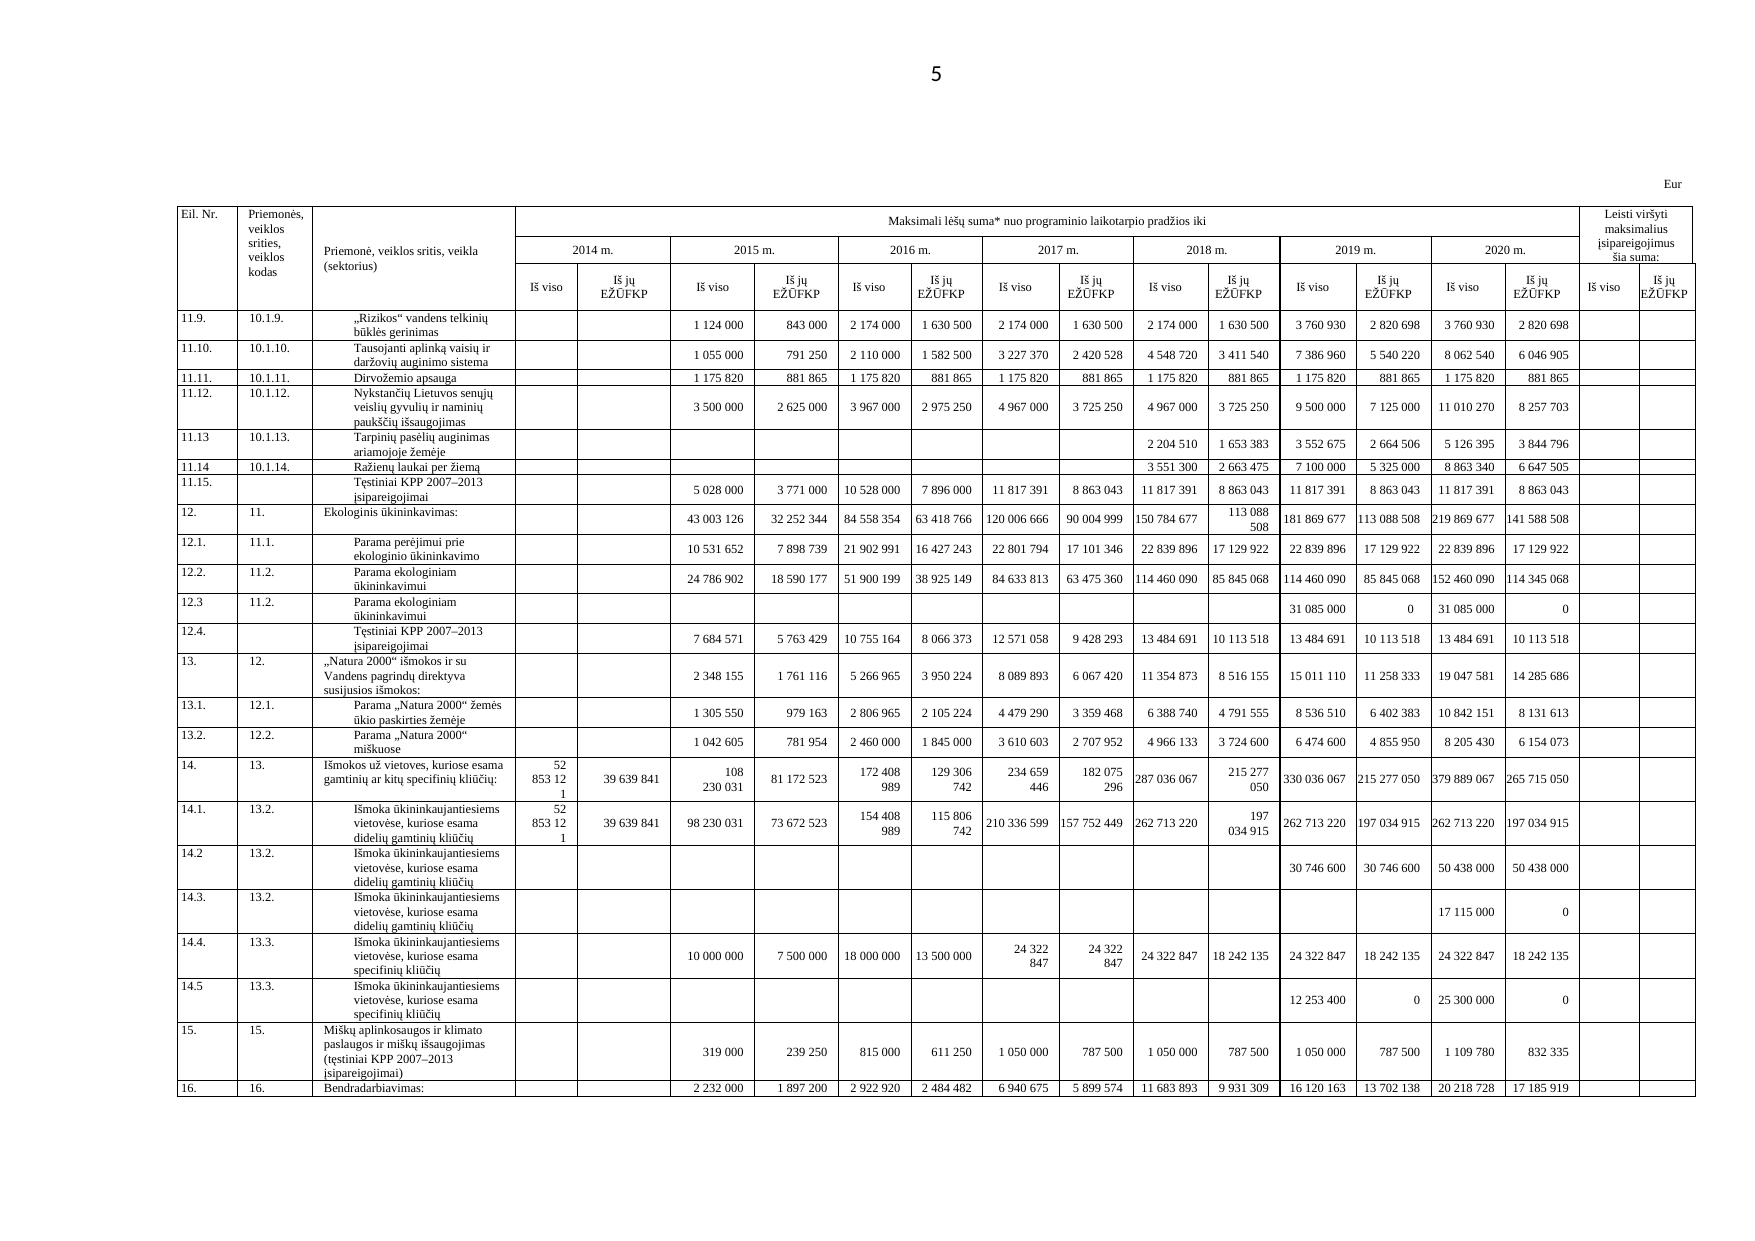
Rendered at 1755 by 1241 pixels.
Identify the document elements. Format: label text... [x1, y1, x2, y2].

table_cell [1640, 1023, 1695, 1080]
table_cell [1640, 565, 1695, 593]
table_cell 85 845 068 [1209, 565, 1279, 593]
table_cell 262 713 220 [1134, 802, 1208, 845]
table_cell 15. [238, 1023, 312, 1080]
table_cell 1 175 820 [1432, 370, 1505, 385]
table_cell 815 000 [839, 1023, 911, 1080]
table_cell [1580, 460, 1639, 474]
table_cell „Natura 2000“ išmokos ir su Vandens pagrindų direktyva susijusios išmokos: [313, 654, 515, 697]
table_cell [983, 890, 1059, 933]
table_cell 787 500 [1209, 1023, 1279, 1080]
table_cell 2 232 000 [671, 1081, 754, 1096]
table_cell [1580, 535, 1639, 563]
table_cell 1 050 000 [983, 1023, 1059, 1080]
table_cell 17 129 922 [1209, 535, 1279, 563]
table_cell 5 540 220 [1357, 341, 1431, 369]
table_cell [1640, 460, 1695, 474]
table_cell 8 863 043 [1060, 475, 1133, 504]
table_cell 6 388 740 [1134, 698, 1208, 727]
table_cell 2019 m. [1281, 237, 1431, 263]
table_cell 3 500 000 [671, 386, 754, 429]
table_cell Išmoka ūkininkaujantiesiems vietovėse, kuriose esama specifinių kliūčių [313, 979, 515, 1022]
table_cell [516, 624, 577, 653]
table_cell [578, 624, 670, 653]
table_cell 11 817 391 [1134, 475, 1208, 504]
table_cell 11.1. [238, 535, 312, 563]
table_cell [755, 846, 838, 889]
table_cell 215 277 050 [1209, 758, 1279, 801]
table_cell 16. [238, 1081, 312, 1096]
table_cell Iš viso [839, 264, 911, 310]
table_cell 7 684 571 [671, 624, 754, 653]
table_cell [1580, 624, 1639, 653]
table_cell 6 647 505 [1506, 460, 1579, 474]
table_cell 14.3. [178, 890, 237, 933]
table_cell 85 845 068 [1357, 565, 1431, 593]
table_cell [1580, 505, 1639, 534]
table_cell 10.1.12. [238, 386, 312, 429]
table_cell 10 113 518 [1357, 624, 1431, 653]
table_cell 2020 m. [1432, 237, 1579, 263]
table_cell [516, 846, 577, 889]
table_cell 210 336 599 [983, 802, 1059, 845]
table_cell 15. [178, 1023, 237, 1080]
table_cell [983, 979, 1059, 1022]
table_cell 73 672 523 [755, 802, 838, 845]
table_cell 114 460 090 [1134, 565, 1208, 593]
table_cell 12.4. [178, 624, 237, 653]
table_cell 1 653 383 [1209, 430, 1279, 459]
table_cell [578, 505, 670, 534]
table_cell 5 763 429 [755, 624, 838, 653]
table_cell 13 484 691 [1134, 624, 1208, 653]
table_cell [578, 565, 670, 593]
table_cell [516, 890, 577, 933]
table_cell 10 113 518 [1209, 624, 1279, 653]
table_header [1357, 177, 1431, 206]
table_cell Iš viso [983, 264, 1059, 310]
table_cell [516, 654, 577, 697]
table_cell 3 760 930 [1281, 311, 1356, 339]
table_cell Iš jų EŽŪFKP [912, 264, 982, 310]
table_cell 22 839 896 [1134, 535, 1208, 563]
table_cell 52 853 121 [516, 802, 577, 845]
table_cell [1134, 594, 1208, 623]
table_cell 25 300 000 [1432, 979, 1505, 1022]
table_cell 7 898 739 [755, 535, 838, 563]
table_cell 16 427 243 [912, 535, 982, 563]
table_cell 15 011 110 [1281, 654, 1356, 697]
table_cell 152 460 090 [1432, 565, 1505, 593]
table_cell 7 100 000 [1281, 460, 1356, 474]
table_cell 0 [1357, 594, 1431, 623]
table_cell Nykstančių Lietuvos senųjų veislių gyvulių ir naminių paukščių išsaugojimas [313, 386, 515, 429]
table_cell [516, 341, 577, 369]
table_cell 1 845 000 [912, 728, 982, 757]
table_header [911, 177, 983, 206]
table_cell 4 548 720 [1134, 341, 1208, 369]
table_cell 1 175 820 [671, 370, 754, 385]
table_cell 3 725 250 [1209, 386, 1279, 429]
table_cell [1640, 846, 1695, 889]
table_cell [912, 594, 982, 623]
table_cell 3 725 250 [1060, 386, 1133, 429]
table_cell [671, 460, 754, 474]
table_cell 5 325 000 [1357, 460, 1431, 474]
table_cell 1 050 000 [1281, 1023, 1356, 1080]
table_cell 5 028 000 [671, 475, 754, 504]
table_cell 2015 m. [671, 237, 838, 263]
table_cell 2 348 155 [671, 654, 754, 697]
table_cell [1060, 846, 1133, 889]
table_cell 1 175 820 [983, 370, 1059, 385]
table_cell 43 003 126 [671, 505, 754, 534]
table_cell 219 869 677 [1432, 505, 1505, 534]
table_cell 5 266 965 [839, 654, 911, 697]
table_cell [578, 370, 670, 385]
table_cell 24 322 847 [1060, 934, 1133, 977]
table_cell [1580, 802, 1639, 845]
table_cell [1640, 386, 1695, 429]
table_cell 197 034 915 [1209, 802, 1279, 845]
table_cell 197 034 915 [1357, 802, 1431, 845]
table_cell Ekologinis ūkininkavimas: [313, 505, 515, 534]
table_cell 22 839 896 [1281, 535, 1356, 563]
table_cell 12. [178, 505, 237, 534]
table_cell [839, 979, 911, 1022]
table_cell 11. [238, 505, 312, 534]
table_cell 787 500 [1357, 1023, 1431, 1080]
table_cell 11.14 [178, 460, 237, 474]
table_cell 2 110 000 [839, 341, 911, 369]
table_cell [1640, 535, 1695, 563]
table_header [313, 177, 515, 206]
table_cell [1640, 934, 1695, 977]
table_cell 11 354 873 [1134, 654, 1208, 697]
table_cell 12.1. [178, 535, 237, 563]
table_cell Parama ekologiniam ūkininkavimui [313, 594, 515, 623]
table_cell 8 863 340 [1432, 460, 1505, 474]
table_cell [1580, 1023, 1639, 1080]
table_cell 17 185 919 [1506, 1081, 1579, 1096]
table_cell 8 131 613 [1506, 698, 1579, 727]
table_cell [578, 594, 670, 623]
table_cell Miškų aplinkosaugos ir klimato paslaugos ir miškų išsaugojimas (tęstiniai KPP 2007–2013 įsipareigojimai) [313, 1023, 515, 1080]
table_cell [1134, 979, 1208, 1022]
table_cell 7 896 000 [912, 475, 982, 504]
table_cell 8 205 430 [1432, 728, 1505, 757]
table_cell 287 036 067 [1134, 758, 1208, 801]
table_cell 6 474 600 [1281, 728, 1356, 757]
table_cell Iš viso [671, 264, 754, 310]
table_cell 8 089 893 [983, 654, 1059, 697]
table_cell 17 129 922 [1357, 535, 1431, 563]
table_cell [755, 594, 838, 623]
table_cell 13.3. [238, 979, 312, 1022]
table_cell Iš jų EŽŪFKP [1357, 264, 1431, 310]
table_cell 31 085 000 [1432, 594, 1505, 623]
table_cell 8 066 373 [912, 624, 982, 653]
table_cell 50 438 000 [1432, 846, 1505, 889]
table_cell 9 931 309 [1209, 1081, 1279, 1096]
table_cell [1580, 728, 1639, 757]
table_cell [912, 979, 982, 1022]
table_cell 330 036 067 [1281, 758, 1356, 801]
table_cell [839, 430, 911, 459]
table_cell [1580, 698, 1639, 727]
table_header [1134, 177, 1208, 206]
table_cell 8 062 540 [1432, 341, 1505, 369]
table_cell [578, 890, 670, 933]
table_cell 115 806 742 [912, 802, 982, 845]
table_cell 181 869 677 [1281, 505, 1356, 534]
table_cell [839, 594, 911, 623]
table_cell Tęstiniai KPP 2007–2013 įsipareigojimai [313, 624, 515, 653]
table_cell 24 322 847 [1281, 934, 1356, 977]
table_cell [1209, 979, 1279, 1022]
table_cell „Rizikos“ vandens telkinių būklės gerinimas [313, 311, 515, 339]
table_header [177, 177, 238, 206]
table_cell 2017 m. [983, 237, 1133, 263]
table_cell Iš jų EŽŪFKP [578, 264, 670, 310]
table_cell 2 806 965 [839, 698, 911, 727]
table_cell 2 820 698 [1506, 311, 1579, 339]
table_cell 11.9. [178, 311, 237, 339]
table_cell 3 724 600 [1209, 728, 1279, 757]
table_cell 17 129 922 [1506, 535, 1579, 563]
table_cell 4 855 950 [1357, 728, 1431, 757]
table_cell 16 120 163 [1281, 1081, 1356, 1096]
table_cell Tarpinių pasėlių auginimas ariamojoje žemėje [313, 430, 515, 459]
table_cell [839, 890, 911, 933]
table_cell 98 230 031 [671, 802, 754, 845]
table_cell [1640, 979, 1695, 1022]
table_cell 11 683 893 [1134, 1081, 1208, 1096]
table_cell [1580, 475, 1639, 504]
table_cell [983, 430, 1059, 459]
table_cell [516, 460, 577, 474]
table_cell 18 242 135 [1209, 934, 1279, 977]
table_header [1506, 177, 1579, 206]
table_cell 2 174 000 [983, 311, 1059, 339]
table_cell 11.11. [178, 370, 237, 385]
table_cell 2 484 482 [912, 1081, 982, 1096]
table_cell [983, 594, 1059, 623]
table_cell Parama perėjimui prie ekologinio ūkininkavimo [313, 535, 515, 563]
table_cell [578, 460, 670, 474]
table_cell [1060, 430, 1133, 459]
table_cell 13. [178, 654, 237, 697]
table_cell [578, 846, 670, 889]
table_cell 4 479 290 [983, 698, 1059, 727]
table_cell 84 558 354 [839, 505, 911, 534]
table_cell [516, 386, 577, 429]
table_cell [671, 594, 754, 623]
table_cell Išmokos už vietoves, kuriose esama gamtinių ar kitų specifinių kliūčių: [313, 758, 515, 801]
table_cell 2018 m. [1134, 237, 1279, 263]
table_cell [1580, 386, 1639, 429]
table_cell [755, 430, 838, 459]
table_cell 31 085 000 [1281, 594, 1356, 623]
table_cell [578, 430, 670, 459]
table_cell [755, 460, 838, 474]
table_cell Išmoka ūkininkaujantiesiems vietovėse, kuriose esama didelių gamtinių kliūčių [313, 802, 515, 845]
table_cell 8 536 510 [1281, 698, 1356, 727]
table_cell 832 335 [1506, 1023, 1579, 1080]
table_cell 20 218 728 [1432, 1081, 1505, 1096]
table_cell 3 760 930 [1432, 311, 1505, 339]
table_cell [516, 698, 577, 727]
table_cell 9 428 293 [1060, 624, 1133, 653]
table_cell 2 975 250 [912, 386, 982, 429]
table_cell 11.13 [178, 430, 237, 459]
table_cell Parama „Natura 2000“ žemės ūkio paskirties žemėje [313, 698, 515, 727]
table_cell Tęstiniai KPP 2007–2013 įsipareigojimai [313, 475, 515, 504]
table_cell [516, 979, 577, 1022]
table_cell 1 897 200 [755, 1081, 838, 1096]
table_cell [1580, 430, 1639, 459]
table_cell 3 610 603 [983, 728, 1059, 757]
table_cell [578, 698, 670, 727]
table_cell [1580, 565, 1639, 593]
table_cell Iš jų EŽŪFKP [1506, 264, 1579, 310]
table_cell Iš viso [1580, 264, 1639, 310]
table_cell [671, 890, 754, 933]
table_cell 12 253 400 [1281, 979, 1356, 1022]
table_cell 150 784 677 [1134, 505, 1208, 534]
table_cell 12.2. [178, 565, 237, 593]
table_cell [516, 311, 577, 339]
table_cell [516, 728, 577, 757]
table_cell 1 050 000 [1134, 1023, 1208, 1080]
table_cell 30 746 600 [1281, 846, 1356, 889]
table_cell [578, 934, 670, 977]
table_cell 5 899 574 [1060, 1081, 1133, 1096]
table_cell 3 771 000 [755, 475, 838, 504]
table_cell [578, 654, 670, 697]
table_cell 2 174 000 [1134, 311, 1208, 339]
table_cell [516, 565, 577, 593]
table_cell [578, 1023, 670, 1080]
table_cell 2 625 000 [755, 386, 838, 429]
table_cell 239 250 [755, 1023, 838, 1080]
table_cell 881 865 [1060, 370, 1133, 385]
table_cell 881 865 [912, 370, 982, 385]
table_cell 13 484 691 [1281, 624, 1356, 653]
table_cell 10 755 164 [839, 624, 911, 653]
table_cell Leisti viršyti maksimalius įsipareigojimus šia suma: [1580, 207, 1692, 263]
table_cell 1 175 820 [839, 370, 911, 385]
table_cell 24 322 847 [1432, 934, 1505, 977]
table_cell 1 630 500 [912, 311, 982, 339]
table_cell 11.2. [238, 565, 312, 593]
table_cell 19 047 581 [1432, 654, 1505, 697]
table_cell 12 571 058 [983, 624, 1059, 653]
table_cell [1060, 890, 1133, 933]
table_cell Parama „Natura 2000“ miškuose [313, 728, 515, 757]
table_cell 11 258 333 [1357, 654, 1431, 697]
table_cell [578, 1081, 670, 1096]
table_cell [1134, 846, 1208, 889]
table_cell 8 863 043 [1357, 475, 1431, 504]
table_cell 50 438 000 [1506, 846, 1579, 889]
table_cell Išmoka ūkininkaujantiesiems vietovėse, kuriose esama specifinių kliūčių [313, 934, 515, 977]
table_cell 6 940 675 [983, 1081, 1059, 1096]
table_cell Iš viso [516, 264, 577, 310]
table_cell 114 460 090 [1281, 565, 1356, 593]
table_cell 38 925 149 [912, 565, 982, 593]
table_cell 18 590 177 [755, 565, 838, 593]
table_cell Dirvožemio apsauga [313, 370, 515, 385]
table_cell [983, 460, 1059, 474]
table_cell 262 713 220 [1432, 802, 1505, 845]
table_cell 10.1.14. [238, 460, 312, 474]
table_cell [1640, 698, 1695, 727]
table_cell [839, 460, 911, 474]
table_cell 11 817 391 [983, 475, 1059, 504]
table_cell 14.1. [178, 802, 237, 845]
table_header [1060, 177, 1134, 206]
table_cell 7 386 960 [1281, 341, 1356, 369]
table_cell [755, 979, 838, 1022]
table_cell [1640, 370, 1695, 385]
table_cell 1 124 000 [671, 311, 754, 339]
table_cell 3 551 300 [1134, 460, 1208, 474]
table_cell Bendradarbiavimas: [313, 1081, 515, 1096]
table_cell 379 889 067 [1432, 758, 1505, 801]
table_cell 881 865 [755, 370, 838, 385]
table_cell 3 359 468 [1060, 698, 1133, 727]
table_cell [1640, 1081, 1695, 1096]
table_cell 611 250 [912, 1023, 982, 1080]
table_cell 319 000 [671, 1023, 754, 1080]
table_cell 18 000 000 [839, 934, 911, 977]
table_cell 10 531 652 [671, 535, 754, 563]
table_cell 5 126 395 [1432, 430, 1505, 459]
table_cell 10.1.13. [238, 430, 312, 459]
table_cell 17 101 346 [1060, 535, 1133, 563]
table_cell 6 046 905 [1506, 341, 1579, 369]
table_cell [516, 1081, 577, 1096]
table_cell [1209, 890, 1279, 933]
table_cell [1580, 594, 1639, 623]
table_header [1580, 177, 1637, 206]
table_cell 8 863 043 [1209, 475, 1279, 504]
table_cell 154 408 989 [839, 802, 911, 845]
table_cell 791 250 [755, 341, 838, 369]
table_cell 10 528 000 [839, 475, 911, 504]
table_cell [1580, 341, 1639, 369]
table_cell 10.1.9. [238, 311, 312, 339]
table_cell 2 460 000 [839, 728, 911, 757]
table_cell Iš jų EŽŪFKP [755, 264, 838, 310]
table_cell 2 707 952 [1060, 728, 1133, 757]
table_cell 90 004 999 [1060, 505, 1133, 534]
table_cell [578, 386, 670, 429]
table_cell 63 475 360 [1060, 565, 1133, 593]
table_cell 4 966 133 [1134, 728, 1208, 757]
table_cell [1580, 934, 1639, 977]
table_cell 2 420 528 [1060, 341, 1133, 369]
table_cell 2 174 000 [839, 311, 911, 339]
table_cell 6 067 420 [1060, 654, 1133, 697]
table_cell [578, 728, 670, 757]
table_header [1280, 177, 1357, 206]
table_cell [1580, 890, 1639, 933]
table_cell 13.2. [238, 802, 312, 845]
table_cell Iš viso [1281, 264, 1356, 310]
table_cell 6 154 073 [1506, 728, 1579, 757]
table_cell 81 172 523 [755, 758, 838, 801]
table_cell 0 [1506, 979, 1579, 1022]
table_cell 2 820 698 [1357, 311, 1431, 339]
table_cell 24 322 847 [983, 934, 1059, 977]
table_cell Maksimali lėšų suma* nuo programinio laikotarpio pradžios iki [516, 207, 1579, 236]
table_cell [671, 846, 754, 889]
table_header [515, 177, 838, 206]
table_cell [578, 475, 670, 504]
table_cell [755, 890, 838, 933]
table_cell 1 175 820 [1134, 370, 1208, 385]
table_cell 0 [1357, 979, 1431, 1022]
table_cell [1580, 311, 1639, 339]
table_cell [1640, 505, 1695, 534]
table_cell 2016 m. [839, 237, 982, 263]
table_cell [839, 846, 911, 889]
table_cell [1640, 341, 1695, 369]
table_cell 120 006 666 [983, 505, 1059, 534]
table_cell 3 552 675 [1281, 430, 1356, 459]
table_cell 843 000 [755, 311, 838, 339]
table_cell 113 088 508 [1357, 505, 1431, 534]
table_cell 39 639 841 [578, 802, 670, 845]
table_cell [1357, 890, 1431, 933]
table_cell 13 484 691 [1432, 624, 1505, 653]
table_cell 182 075 296 [1060, 758, 1133, 801]
table_cell 2 105 224 [912, 698, 982, 727]
table_cell [516, 535, 577, 563]
table_cell [1580, 846, 1639, 889]
table_cell 30 746 600 [1357, 846, 1431, 889]
table_cell 32 252 344 [755, 505, 838, 534]
table_cell 13.2. [178, 728, 237, 757]
table_cell 787 500 [1060, 1023, 1133, 1080]
table_cell 22 801 794 [983, 535, 1059, 563]
table_cell 51 900 199 [839, 565, 911, 593]
table_cell 13.1. [178, 698, 237, 727]
table_cell 8 257 703 [1506, 386, 1579, 429]
table_cell 215 277 050 [1357, 758, 1431, 801]
table_cell 10 000 000 [671, 934, 754, 977]
table_cell 3 227 370 [983, 341, 1059, 369]
table_cell 9 500 000 [1281, 386, 1356, 429]
table_cell 2014 m. [516, 237, 670, 263]
table_cell 1 761 116 [755, 654, 838, 697]
table_cell 11 010 270 [1432, 386, 1505, 429]
table_cell 22 839 896 [1432, 535, 1505, 563]
table_cell [1640, 728, 1695, 757]
table_cell 39 639 841 [578, 758, 670, 801]
table_cell [1580, 654, 1639, 697]
table_cell 234 659 446 [983, 758, 1059, 801]
table_cell 11.12. [178, 386, 237, 429]
table_header [1208, 177, 1280, 206]
table_header [1431, 177, 1506, 206]
table_cell 4 791 555 [1209, 698, 1279, 727]
table_cell 13 702 138 [1357, 1081, 1431, 1096]
table_cell 141 588 508 [1506, 505, 1579, 534]
table_cell 4 967 000 [983, 386, 1059, 429]
table_cell 17 115 000 [1432, 890, 1505, 933]
table_cell 2 664 506 [1357, 430, 1431, 459]
table_cell Ražienų laukai per žiemą [313, 460, 515, 474]
table_cell Išmoka ūkininkaujantiesiems vietovėse, kuriose esama didelių gamtinių kliūčių [313, 846, 515, 889]
table_cell 262 713 220 [1281, 802, 1356, 845]
table_cell 4 967 000 [1134, 386, 1208, 429]
table_cell [516, 475, 577, 504]
table_cell 2 922 920 [839, 1081, 911, 1096]
table_cell 11 817 391 [1281, 475, 1356, 504]
table_cell 12.3 [178, 594, 237, 623]
table_cell [238, 624, 312, 653]
table_cell [516, 594, 577, 623]
table_cell [578, 535, 670, 563]
table_cell 52 853 121 [516, 758, 577, 801]
table_cell 13.2. [238, 846, 312, 889]
table_cell 0 [1506, 890, 1579, 933]
table_cell [578, 311, 670, 339]
table_cell 979 163 [755, 698, 838, 727]
table_cell 14.2 [178, 846, 237, 889]
table_cell 10 842 151 [1432, 698, 1505, 727]
table_cell [1640, 654, 1695, 697]
table_cell 18 242 135 [1357, 934, 1431, 977]
table_cell [1060, 594, 1133, 623]
table_cell 13.2. [238, 890, 312, 933]
table_cell [912, 460, 982, 474]
table_cell [1580, 758, 1639, 801]
table_cell 13. [238, 758, 312, 801]
table_cell 24 786 902 [671, 565, 754, 593]
table_cell Parama ekologiniam ūkininkavimui [313, 565, 515, 593]
table_cell 3 967 000 [839, 386, 911, 429]
table_cell [516, 430, 577, 459]
table_cell 14.4. [178, 934, 237, 977]
table_cell [1134, 890, 1208, 933]
table_cell 12. [238, 654, 312, 697]
table_cell 1 109 780 [1432, 1023, 1505, 1080]
table_cell 3 844 796 [1506, 430, 1579, 459]
table_header [838, 177, 911, 206]
table_cell 84 633 813 [983, 565, 1059, 593]
table_cell 14.5 [178, 979, 237, 1022]
table_cell 11 817 391 [1432, 475, 1505, 504]
table_cell 63 418 766 [912, 505, 982, 534]
table_cell [516, 934, 577, 977]
table_cell 108 230 031 [671, 758, 754, 801]
table_cell [1640, 311, 1695, 339]
table_cell 11.10. [178, 341, 237, 369]
table_cell 12.1. [238, 698, 312, 727]
table_cell [1640, 475, 1695, 504]
table_cell [1281, 890, 1356, 933]
table_cell Eil. Nr. [178, 207, 237, 310]
table_cell 14. [178, 758, 237, 801]
table_cell 157 752 449 [1060, 802, 1133, 845]
table_cell 13.3. [238, 934, 312, 977]
table_cell 13 500 000 [912, 934, 982, 977]
table_cell [1640, 890, 1695, 933]
table_cell 1 042 605 [671, 728, 754, 757]
table_cell [1640, 624, 1695, 653]
table_cell [671, 979, 754, 1022]
table_cell Iš jų EŽŪFKP [1060, 264, 1133, 310]
table_cell [1640, 430, 1695, 459]
table_cell Iš jų EŽŪFKP [1209, 264, 1279, 310]
table_cell [1580, 370, 1639, 385]
table_cell Priemonė, veiklos sritis, veikla (sektorius) [313, 207, 515, 310]
table_cell 265 715 050 [1506, 758, 1579, 801]
table_cell Iš viso [1134, 264, 1208, 310]
table_cell 18 242 135 [1506, 934, 1579, 977]
table_cell 781 954 [755, 728, 838, 757]
table_cell 10.1.11. [238, 370, 312, 385]
table_cell 7 125 000 [1357, 386, 1431, 429]
table_cell 197 034 915 [1506, 802, 1579, 845]
table_cell 2 663 475 [1209, 460, 1279, 474]
table_cell 1 055 000 [671, 341, 754, 369]
table_cell [516, 1023, 577, 1080]
table_cell [578, 979, 670, 1022]
table_cell 1 175 820 [1281, 370, 1356, 385]
table_header Eur [1637, 177, 1693, 206]
table_cell 12.2. [238, 728, 312, 757]
table_cell 10 113 518 [1506, 624, 1579, 653]
table_cell 172 408 989 [839, 758, 911, 801]
table_cell 113 088 508 [1209, 505, 1279, 534]
table_cell [671, 430, 754, 459]
table_cell 16. [178, 1081, 237, 1096]
table_cell [1640, 758, 1695, 801]
table_cell 21 902 991 [839, 535, 911, 563]
table_cell [912, 846, 982, 889]
table_cell 11.15. [178, 475, 237, 504]
table_cell Priemonės, veiklos srities, veiklos kodas [238, 207, 312, 310]
table_cell Iš viso [1432, 264, 1505, 310]
table_cell [1580, 1081, 1639, 1096]
table_cell 14 285 686 [1506, 654, 1579, 697]
table_cell 8 863 043 [1506, 475, 1579, 504]
table_cell [1060, 979, 1133, 1022]
table_cell [983, 846, 1059, 889]
table_cell 881 865 [1209, 370, 1279, 385]
table_cell [516, 505, 577, 534]
table_cell [912, 890, 982, 933]
table_header [238, 177, 312, 206]
table_cell Iš jų EŽŪFKP [1640, 264, 1695, 310]
table_cell 11.2. [238, 594, 312, 623]
table_cell 129 306 742 [912, 758, 982, 801]
table_cell [578, 341, 670, 369]
table_cell 3 411 540 [1209, 341, 1279, 369]
table_cell 1 630 500 [1209, 311, 1279, 339]
table_cell 8 516 155 [1209, 654, 1279, 697]
table_cell [1640, 802, 1695, 845]
table_cell 1 630 500 [1060, 311, 1133, 339]
table_cell Tausojanti aplinką vaisių ir daržovių auginimo sistema [313, 341, 515, 369]
table_cell 3 950 224 [912, 654, 982, 697]
table_header [983, 177, 1059, 206]
table_cell [238, 475, 312, 504]
table_cell 881 865 [1506, 370, 1579, 385]
table_cell [1209, 846, 1279, 889]
table_cell 114 345 068 [1506, 565, 1579, 593]
table_cell 0 [1506, 594, 1579, 623]
table_cell 881 865 [1357, 370, 1431, 385]
table_cell 7 500 000 [755, 934, 838, 977]
table_cell [912, 430, 982, 459]
table_cell Išmoka ūkininkaujantiesiems vietovėse, kuriose esama didelių gamtinių kliūčių [313, 890, 515, 933]
table_cell 1 305 550 [671, 698, 754, 727]
table_cell 10.1.10. [238, 341, 312, 369]
table_cell 2 204 510 [1134, 430, 1208, 459]
table_cell [1640, 594, 1695, 623]
table_cell 1 582 500 [912, 341, 982, 369]
table_cell [1580, 979, 1639, 1022]
table_cell 24 322 847 [1134, 934, 1208, 977]
table_cell 6 402 383 [1357, 698, 1431, 727]
table_cell [1060, 460, 1133, 474]
table_cell [516, 370, 577, 385]
table_cell [1209, 594, 1279, 623]
